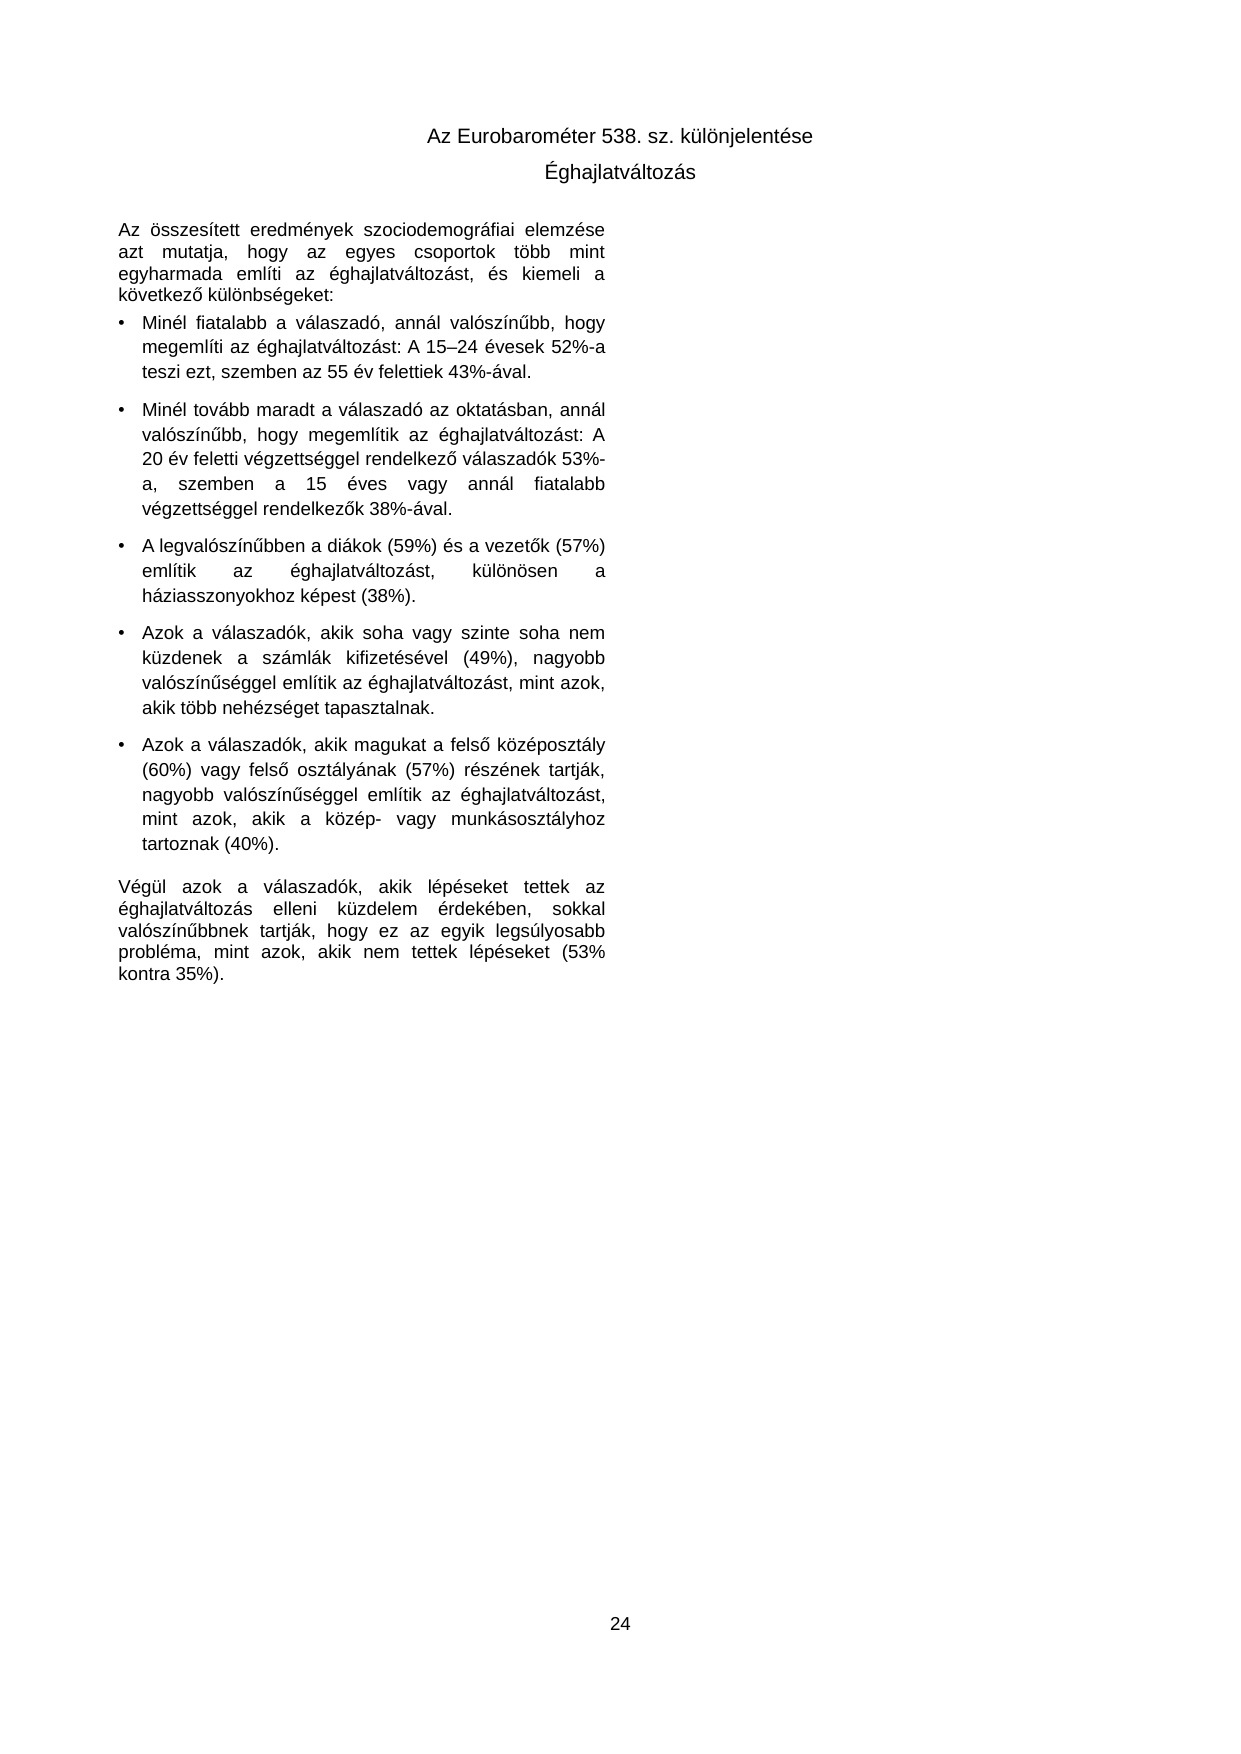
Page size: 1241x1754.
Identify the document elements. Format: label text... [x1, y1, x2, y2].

text Végül azok a válaszadók, akik lépéseket tettek az éghajlatváltozás elleni küzdelem érdekében, sokkal valószínűbbnek tartják, hogy ez az egyik legsúlyosabb probléma, mint azok, akik nem tettek lépéseket (53% kontra 35%). [118, 876, 605, 984]
list Azok a válaszadók, akik magukat a felső középosztály (60%) vagy felső osztályának (57%) részének tartják, nagyobb valószínűséggel említik az éghajlatváltozást, mint azok, akik a közép- vagy munkásosztályhoz tartoznak (40%). [118, 734, 605, 854]
list A legvalószínűbben a diákok (59%) és a vezetők (57%) említik az éghajlatváltozást, különösen a háziasszonyokhoz képest (38%). [118, 535, 605, 606]
text Az összesített eredmények szociodemográfiai elemzése azt mutatja, hogy az egyes csoportok több mint egyharmada említi az éghajlatváltozást, és kiemeli a következő különbségeket: [118, 219, 605, 306]
list Azok a válaszadók, akik soha vagy szinte soha nem küzdenek a számlák kifizetésével (49%), nagyobb valószínűséggel említik az éghajlatváltozást, mint azok, akik több nehézséget tapasztalnak. [118, 622, 605, 718]
list Minél tovább maradt a válaszadó az oktatásban, annál valószínűbb, hogy megemlítik az éghajlatváltozást: A 20 év feletti végzettséggel rendelkező válaszadók 53%-a, szemben a 15 éves vagy annál fiatalabb végzettséggel rendelkezők 38%-ával. [118, 398, 605, 519]
list Minél fiatalabb a válaszadó, annál valószínűbb, hogy megemlíti az éghajlatváltozást: A 15–24 évesek 52%-a teszi ezt, szemben az 55 év felettiek 43%-ával. [118, 311, 605, 383]
